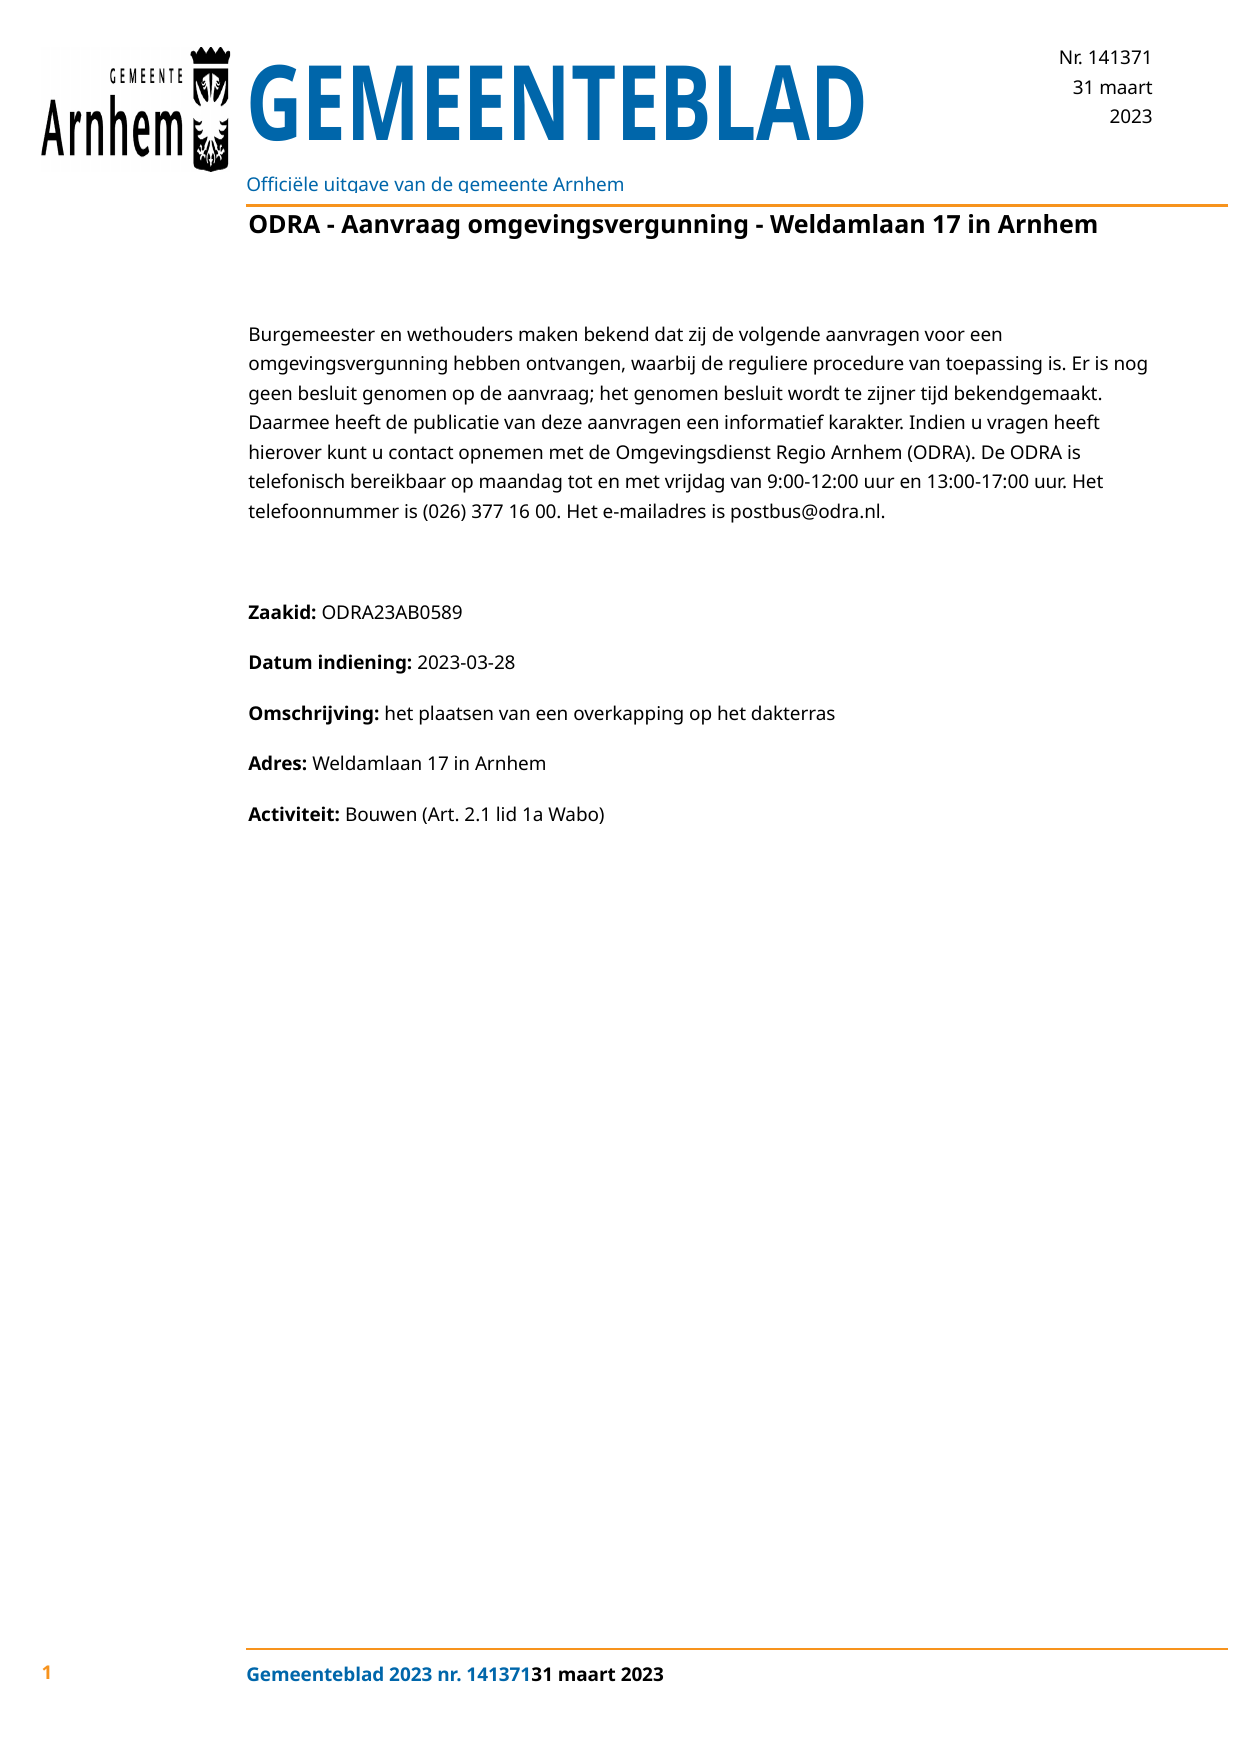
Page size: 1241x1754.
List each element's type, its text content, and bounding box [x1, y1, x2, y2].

text Activiteit: Bouwen (Art. 2.1 lid 1a Wabo) [248, 801, 1152, 826]
text Omschrijving: het plaatsen van een overkapping op het dakterras [248, 700, 1152, 726]
text Adres: Weldamlaan 17 in Arnhem [248, 750, 1152, 776]
text Burgemeester en wethouders maken bekend dat zij de volgende aanvragen voor een omgevingsvergunning hebben ontvangen, waarbij de reguliere procedure van toepassing is. Er is nog geen besluit genomen op de aanvraag; het genomen besluit wordt te zijner tijd bekendgemaakt. Daarmee heeft de publicatie van deze aanvragen een informatief karakter. Indien u vragen heeft hierover kunt u contact opnemen met de Omgevingsdienst Regio Arnhem (ODRA). De ODRA is telefonisch bereikbaar op maandag tot en met vrijdag van 9:00-12:00 uur en 13:00-17:00 uur. Het telefoonnummer is (026) 377 16 00. Het e-mailadres is postbus@odra.nl. [248, 321, 1152, 524]
text ODRA - Aanvraag omgevingsvergunning - Weldamlaan 17 in Arnhem [248, 207, 1152, 241]
text Zaakid: ODRA23AB0589 [248, 599, 1152, 625]
text Datum indiening: 2023-03-28 [248, 649, 1152, 675]
picture [41, 47, 231, 172]
